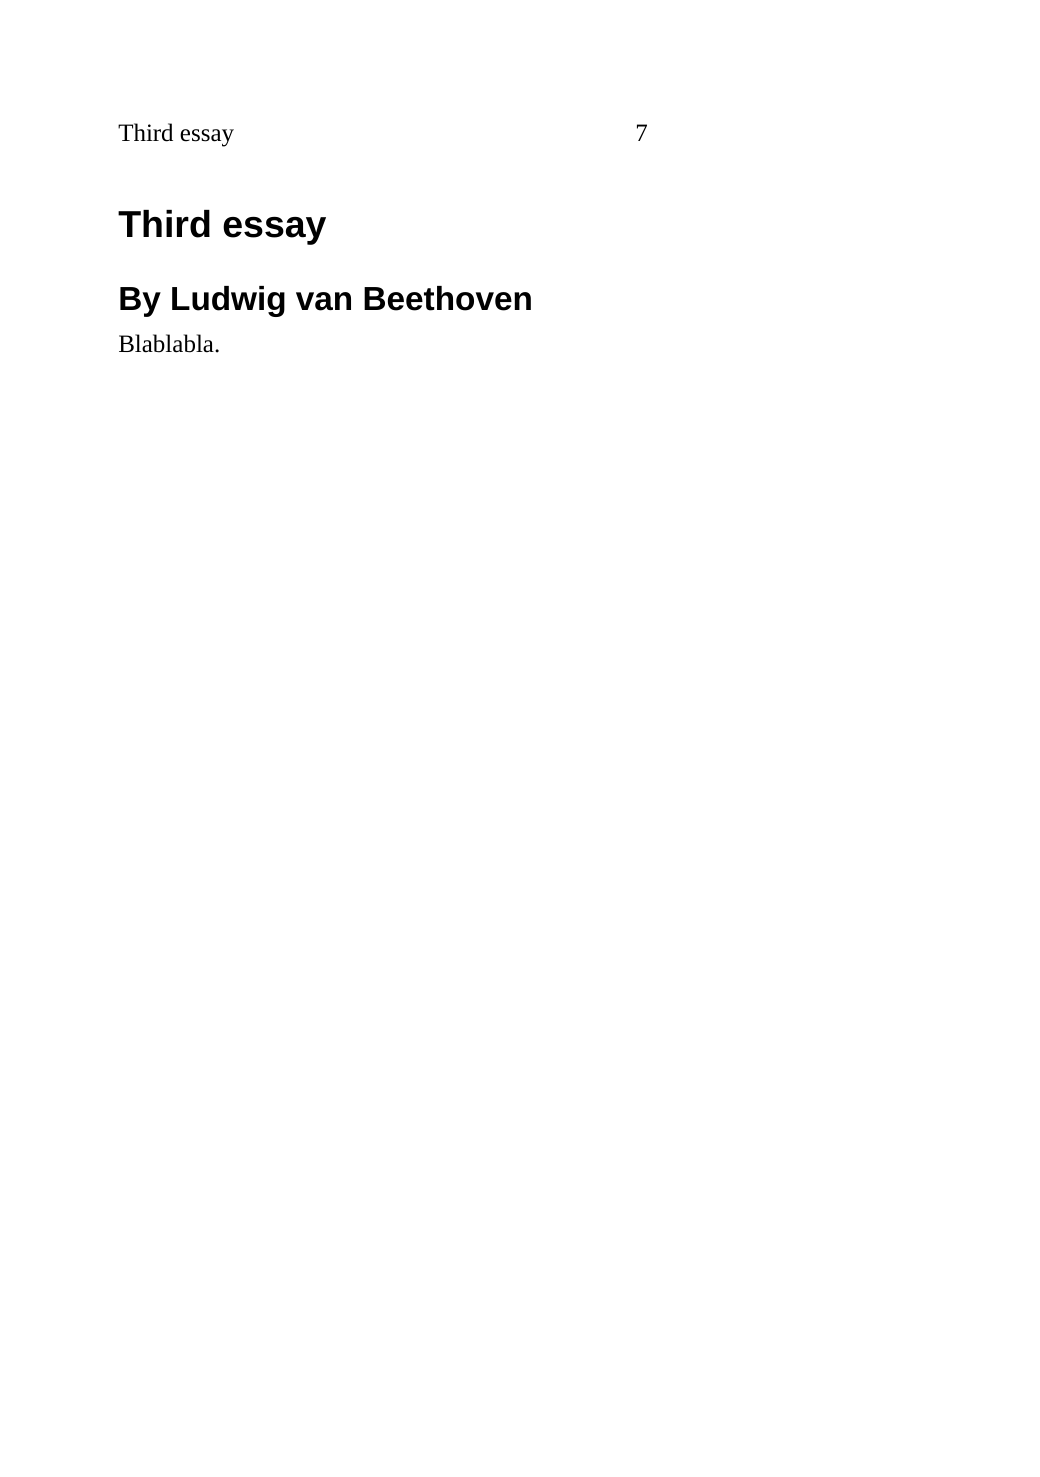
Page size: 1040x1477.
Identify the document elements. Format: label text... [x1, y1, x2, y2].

subtitle By Ludwig van Beethoven [118, 278, 921, 317]
text Blablabla. [118, 329, 921, 358]
subtitle Third essay [118, 202, 921, 245]
